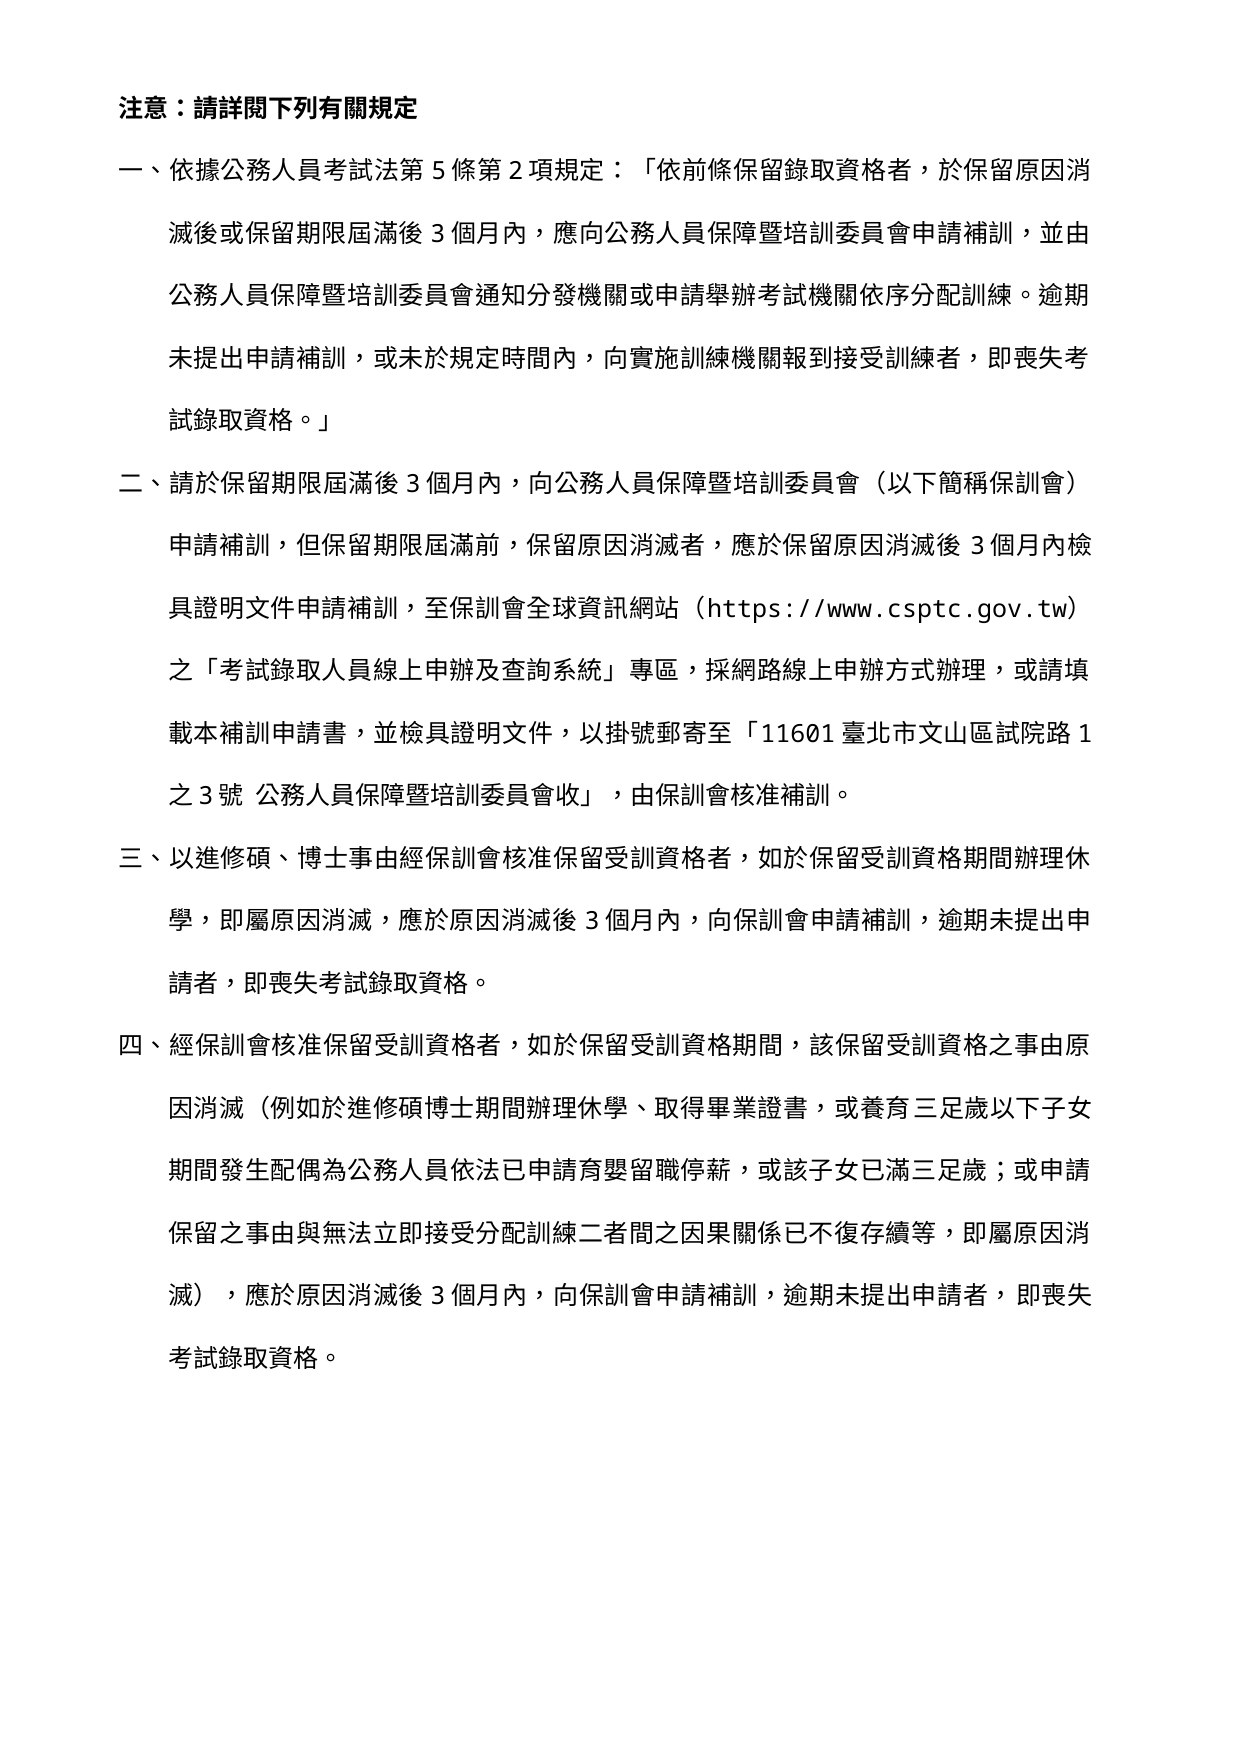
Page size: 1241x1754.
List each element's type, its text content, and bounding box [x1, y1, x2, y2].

text 一、依據公務人員考試法第5條第2項規定：「依前條保留錄取資格者，於保留原因消滅後或保留期限屆滿後3個月內，應向公務人員保障暨培訓委員會申請補訓，並由公務人員保障暨培訓委員會通知分發機關或申請舉辦考試機關依序分配訓練。逾期未提出申請補訓，或未於規定時間內，向實施訓練機關報到接受訓練者，即喪失考試錄取資格。」 [118, 127, 1092, 439]
text 三、以進修碩、博士事由經保訓會核准保留受訓資格者，如於保留受訓資格期間辦理休學，即屬原因消滅，應於原因消滅後3個月內，向保訓會申請補訓，逾期未提出申請者，即喪失考試錄取資格。 [118, 814, 1092, 1002]
text 四、經保訓會核准保留受訓資格者，如於保留受訓資格期間，該保留受訓資格之事由原因消滅（例如於進修碩博士期間辦理休學、取得畢業證書，或養育三足歲以下子女期間發生配偶為公務人員依法已申請育嬰留職停薪，或該子女已滿三足歲；或申請保留之事由與無法立即接受分配訓練二者間之因果關係已不復存續等，即屬原因消滅），應於原因消滅後3個月內，向保訓會申請補訓，逾期未提出申請者，即喪失考試錄取資格。 [118, 1002, 1092, 1377]
text 二、請於保留期限屆滿後3個月內，向公務人員保障暨培訓委員會（以下簡稱保訓會）申請補訓，但保留期限屆滿前，保留原因消滅者，應於保留原因消滅後3個月內檢具證明文件申請補訓，至保訓會全球資訊網站（https://www.csptc.gov.tw）之「考試錄取人員線上申辦及查詢系統」專區，採網路線上申辦方式辦理，或請填載本補訓申請書，並檢具證明文件，以掛號郵寄至「11601臺北市文山區試院路1之3號 公務人員保障暨培訓委員會收」，由保訓會核准補訓。 [118, 439, 1092, 814]
text 注意：請詳閱下列有關規定 [118, 64, 1054, 127]
